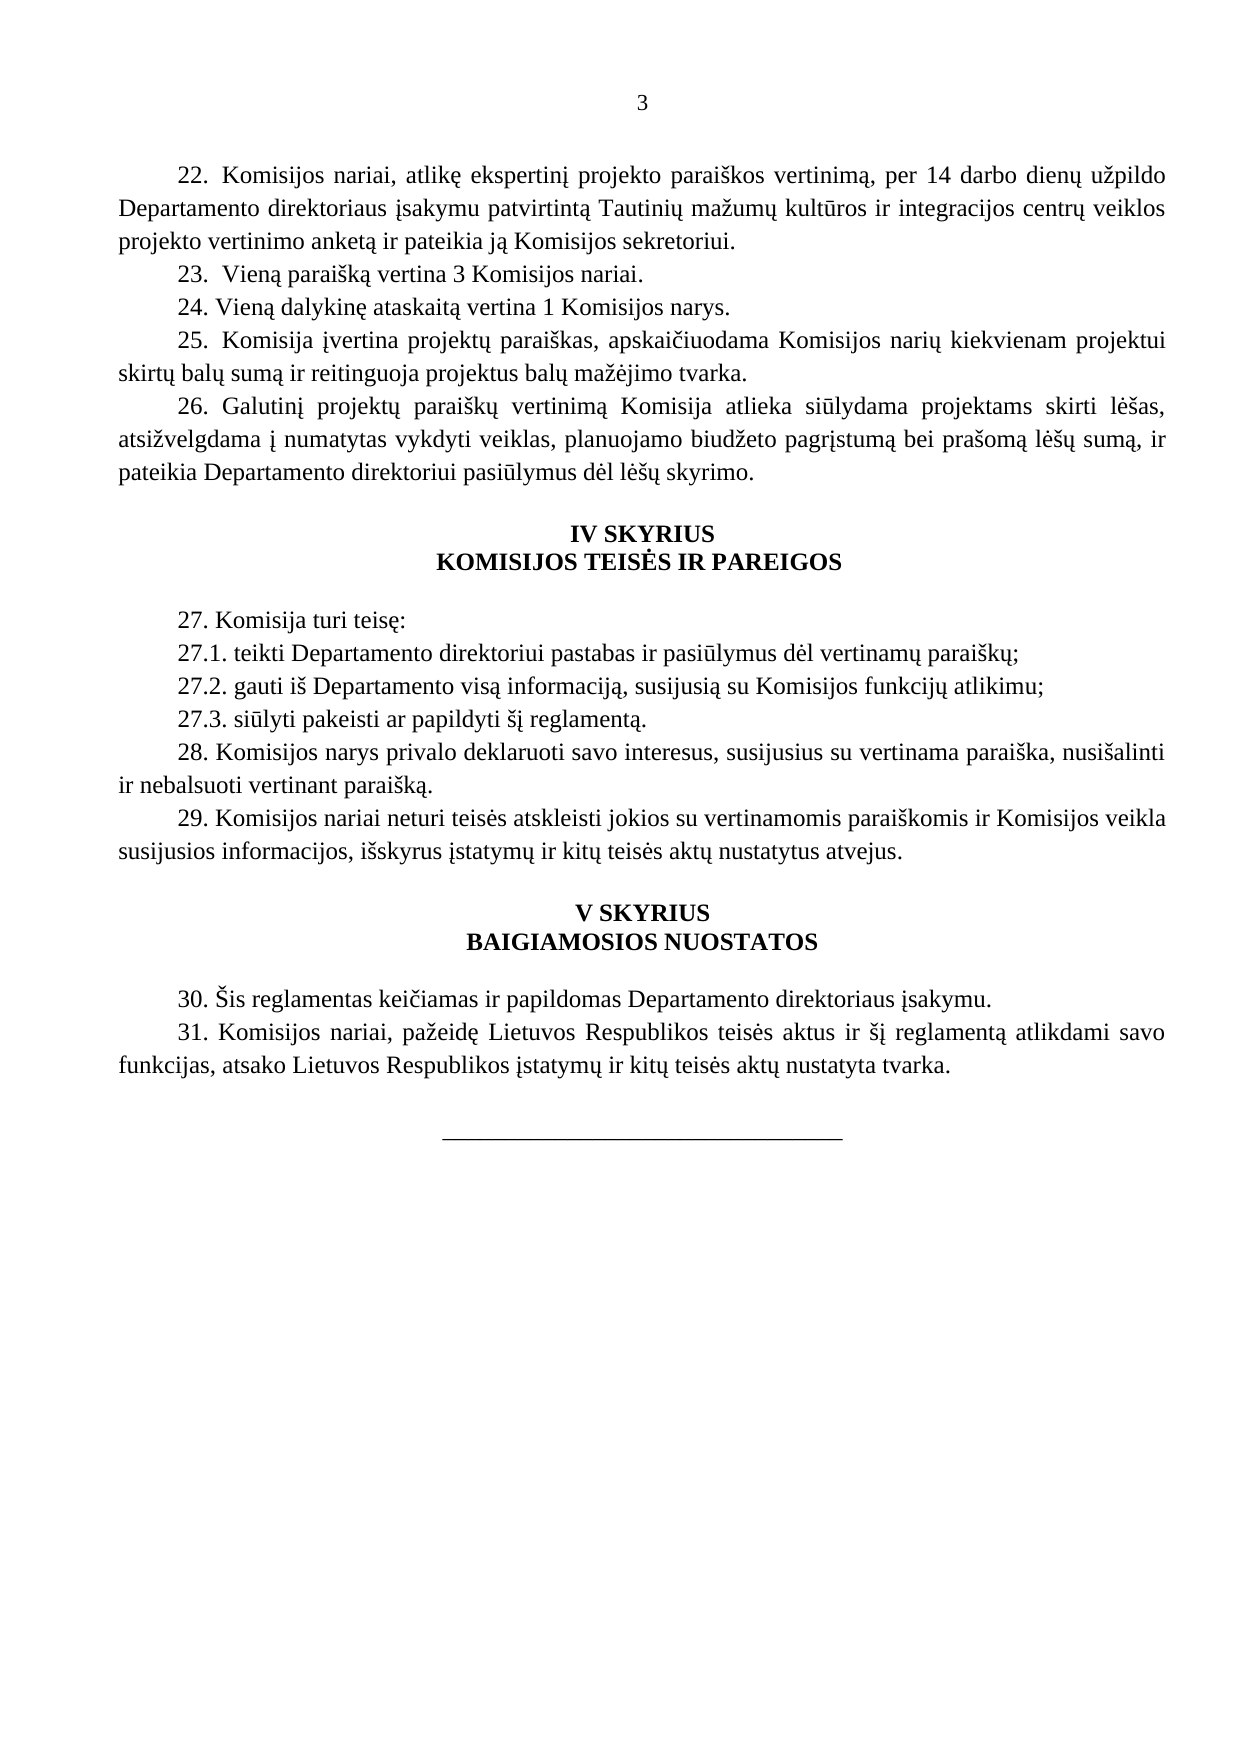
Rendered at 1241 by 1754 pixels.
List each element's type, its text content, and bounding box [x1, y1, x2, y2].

text V SKYRIUS [118, 898, 1167, 927]
text BAIGIAMOSIOS NUOSTATOS [118, 927, 1167, 955]
text ________________________________ [118, 1114, 1167, 1142]
text 31. Komisijos nariai, pažeidę Lietuvos Respublikos teisės aktus ir šį reglamentą atlikdami savo funkcijas, atsako Lietuvos Respublikos įstatymų ir kitų teisės aktų nustatyta tvarka. [118, 1017, 1167, 1079]
text 27.2. gauti iš Departamento visą informaciją, susijusią su Komisijos funkcijų atlikimu; [118, 671, 1167, 700]
text 30. Šis reglamentas keičiamas ir papildomas Departamento direktoriaus įsakymu. [118, 984, 1167, 1013]
text 26. Galutinį projektų paraiškų vertinimą Komisija atlieka siūlydama projektams skirti lėšas, atsižvelgdama į numatytas vykdyti veiklas, planuojamo biudžeto pagrįstumą bei prašomą lėšų sumą, ir pateikia Departamento direktoriui pasiūlymus dėl lėšų skyrimo. [118, 391, 1167, 486]
text 28. Komisijos narys privalo deklaruoti savo interesus, susijusius su vertinama paraiška, nusišalinti ir nebalsuoti vertinant paraišką. [118, 737, 1167, 799]
text 29. Komisijos nariai neturi teisės atskleisti jokios su vertinamomis paraiškomis ir Komisijos veikla susijusios informacijos, išskyrus įstatymų ir kitų teisės aktų nustatytus atvejus. [118, 803, 1167, 865]
text 24. Vieną dalykinę ataskaitą vertina 1 Komisijos narys. [118, 292, 1167, 321]
text 22. Komisijos nariai, atlikę ekspertinį projekto paraiškos vertinimą, per 14 darbo dienų užpildo Departamento direktoriaus įsakymu patvirtintą Tautinių mažumų kultūros ir integracijos centrų veiklos projekto vertinimo anketą ir pateikia ją Komisijos sekretoriui. [118, 160, 1167, 254]
subtitle Komisijos TEISĖS IR PAREIGOS [118, 547, 1167, 576]
text 27. Komisija turi teisę: [118, 605, 1167, 634]
subtitle IV SKYRIUS [118, 519, 1167, 547]
text 27.3. siūlyti pakeisti ar papildyti šį reglamentą. [118, 704, 1167, 733]
text 23. Vieną paraišką vertina 3 Komisijos nariai. [118, 259, 1167, 288]
text 27.1. teikti Departamento direktoriui pastabas ir pasiūlymus dėl vertinamų paraiškų; [118, 638, 1167, 667]
text 25. Komisija įvertina projektų paraiškas, apskaičiuodama Komisijos narių kiekvienam projektui skirtų balų sumą ir reitinguoja projektus balų mažėjimo tvarka. [118, 325, 1167, 387]
